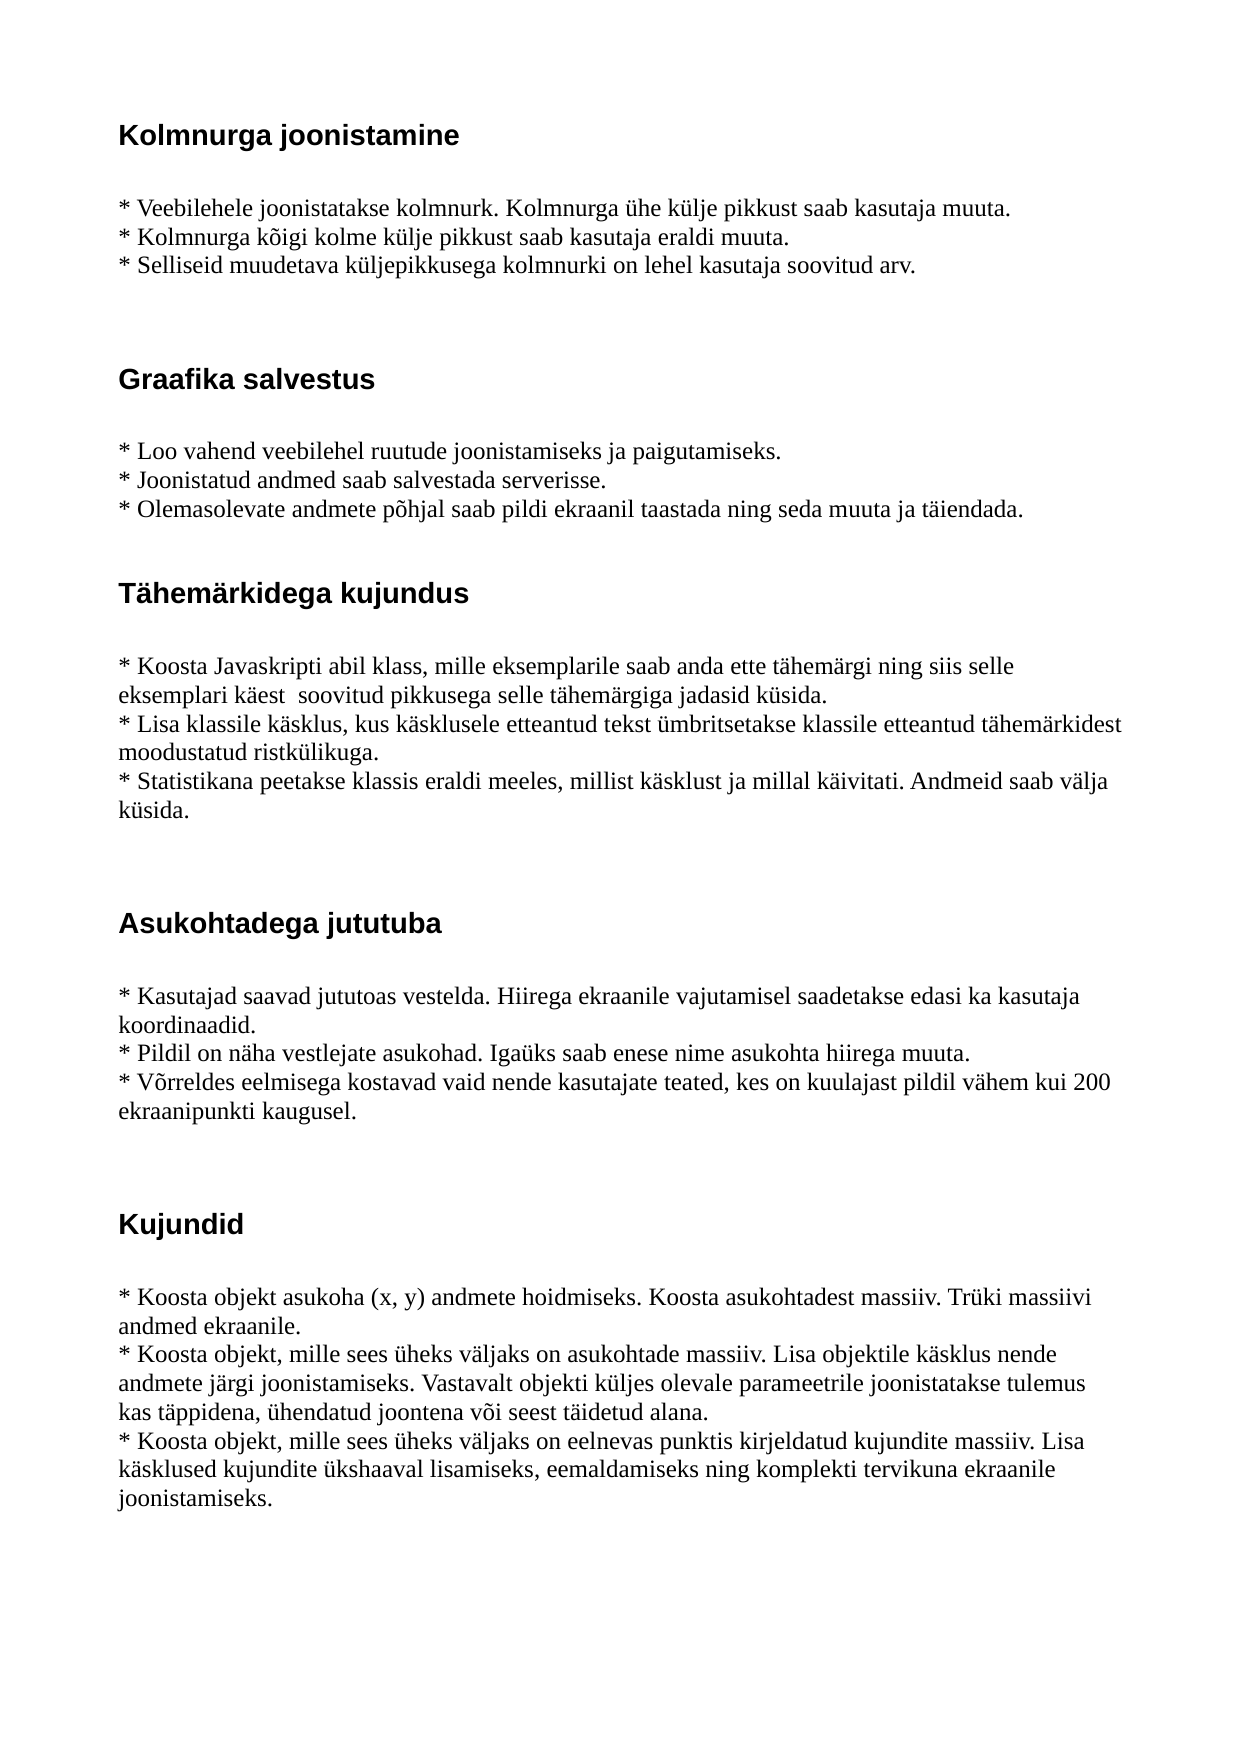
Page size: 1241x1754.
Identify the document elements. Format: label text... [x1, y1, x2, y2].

text * Lisa klassile käsklus, kus käsklusele etteantud tekst ümbritsetakse klassile etteantud tähemärkidest moodustatud ristkülikuga. [118, 709, 1122, 766]
text * Loo vahend veebilehel ruutude joonistamiseks ja paigutamiseks. [118, 436, 1122, 465]
text * Joonistatud andmed saab salvestada serverisse. [118, 465, 1122, 494]
subtitle Kolmnurga joonistamine [118, 118, 1122, 152]
text * Koosta objekt, mille sees üheks väljaks on eelnevas punktis kirjeldatud kujundite massiiv. Lisa käsklused kujundite ükshaaval lisamiseks, eemaldamiseks ning komplekti tervikuna ekraanile joonistamiseks. [118, 1426, 1122, 1512]
text * Statistikana peetakse klassis eraldi meeles, millist käsklust ja millal käivitati. Andmeid saab välja küsida. [118, 766, 1122, 824]
text * Koosta objekt asukoha (x, y) andmete hoidmiseks. Koosta asukohtadest massiiv. Trüki massiivi andmed ekraanile. [118, 1282, 1122, 1339]
text * Veebilehele joonistatakse kolmnurk. Kolmnurga ühe külje pikkust saab kasutaja muuta. [118, 193, 1122, 222]
text * Kolmnurga kõigi kolme külje pikkust saab kasutaja eraldi muuta. [118, 222, 1122, 250]
text * Olemasolevate andmete põhjal saab pildi ekraanil taastada ning seda muuta ja täiendada. [118, 494, 1122, 523]
text * Koosta Javaskripti abil klass, mille eksemplarile saab anda ette tähemärgi ning siis selle eksemplari käest soovitud pikkusega selle tähemärgiga jadasid küsida. [118, 651, 1122, 709]
subtitle Graafika salvestus [118, 362, 1122, 395]
subtitle Asukohtadega jututuba [118, 906, 1122, 940]
subtitle Kujundid [118, 1207, 1122, 1241]
text * Kasutajad saavad jututoas vestelda. Hiirega ekraanile vajutamisel saadetakse edasi ka kasutaja koordinaadid. [118, 981, 1122, 1038]
subtitle Tähemärkidega kujundus [118, 576, 1122, 610]
text * Selliseid muudetava küljepikkusega kolmnurki on lehel kasutaja soovitud arv. [118, 250, 1122, 279]
text * Võrreldes eelmisega kostavad vaid nende kasutajate teated, kes on kuulajast pildil vähem kui 200 ekraanipunkti kaugusel. [118, 1067, 1122, 1125]
text * Koosta objekt, mille sees üheks väljaks on asukohtade massiiv. Lisa objektile käsklus nende andmete järgi joonistamiseks. Vastavalt objekti küljes olevale parameetrile joonistatakse tulemus kas täppidena, ühendatud joontena või seest täidetud alana. [118, 1339, 1122, 1426]
text * Pildil on näha vestlejate asukohad. Igaüks saab enese nime asukohta hiirega muuta. [118, 1038, 1122, 1067]
